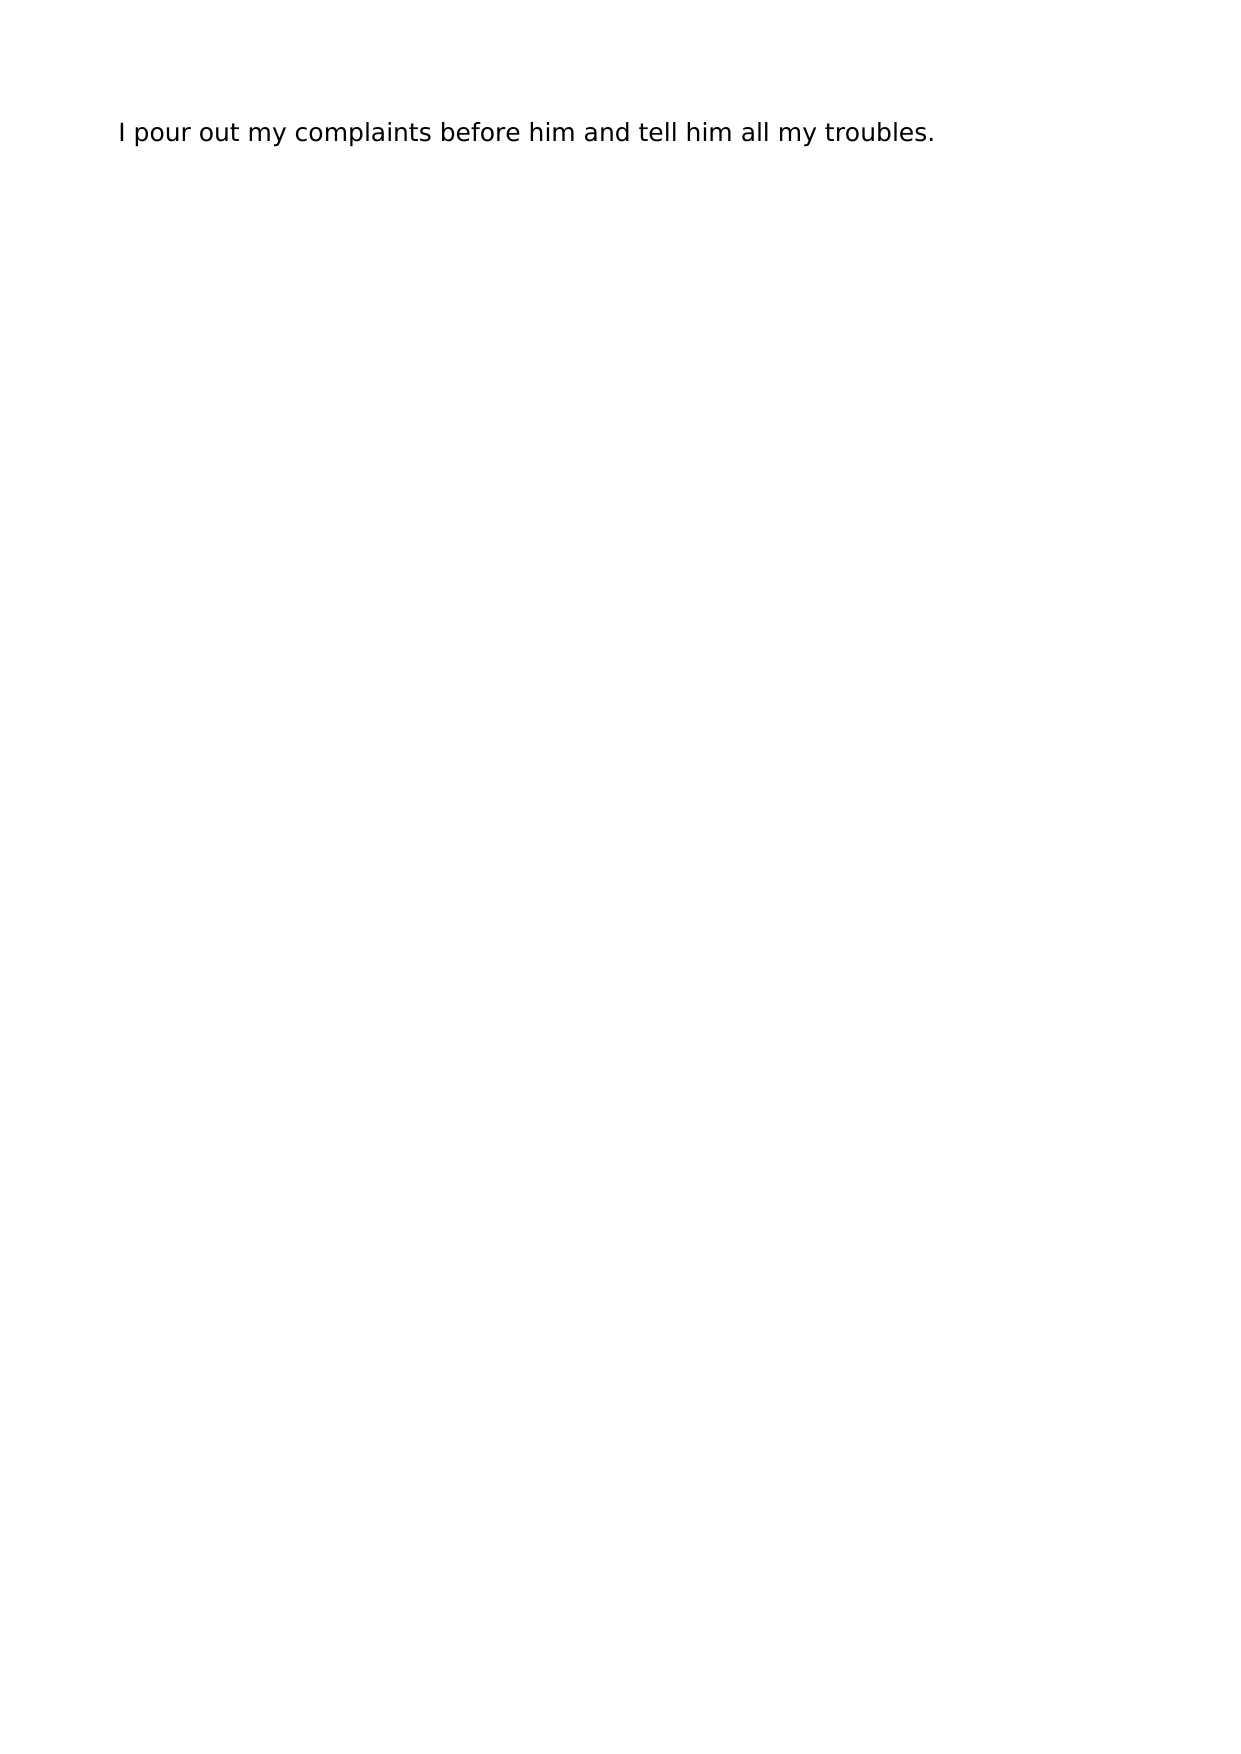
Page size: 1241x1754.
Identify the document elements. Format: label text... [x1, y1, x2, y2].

text I pour out my complaints before him and tell him all my troubles. [118, 118, 1122, 147]
